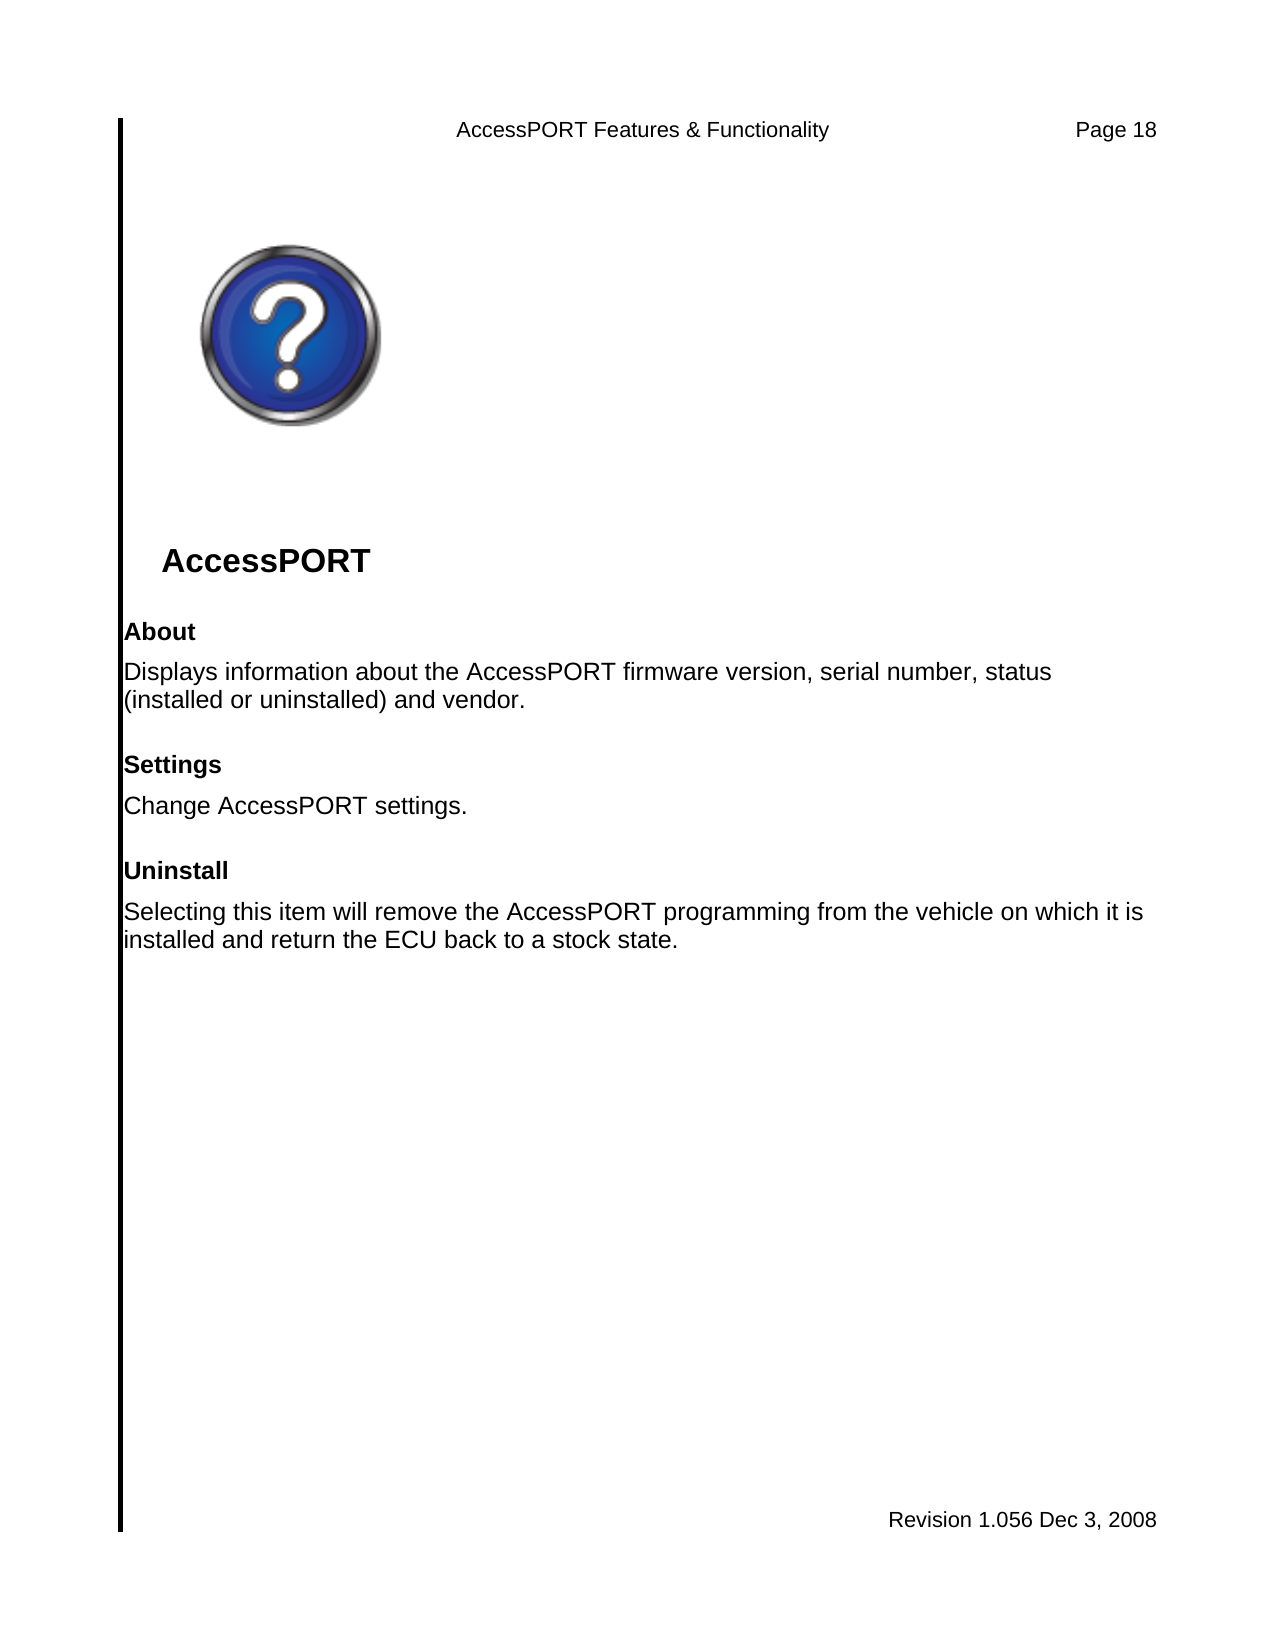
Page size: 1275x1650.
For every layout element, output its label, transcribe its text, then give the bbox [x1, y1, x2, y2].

text Change AccessPORT settings. [123, 792, 1157, 819]
subtitle Uninstall [123, 857, 1157, 885]
text Selecting this item will remove the AccessPORT programming from the vehicle on which it is installed and return the ECU back to a stock state. [123, 897, 1157, 953]
subtitle Settings [123, 751, 1157, 779]
subtitle About [123, 617, 1157, 645]
subtitle AccessPORT [129, 543, 1157, 580]
picture [123, 224, 457, 492]
text Displays information about the AccessPORT firmware version, serial number, status (installed or uninstalled) and vendor. [123, 658, 1157, 714]
